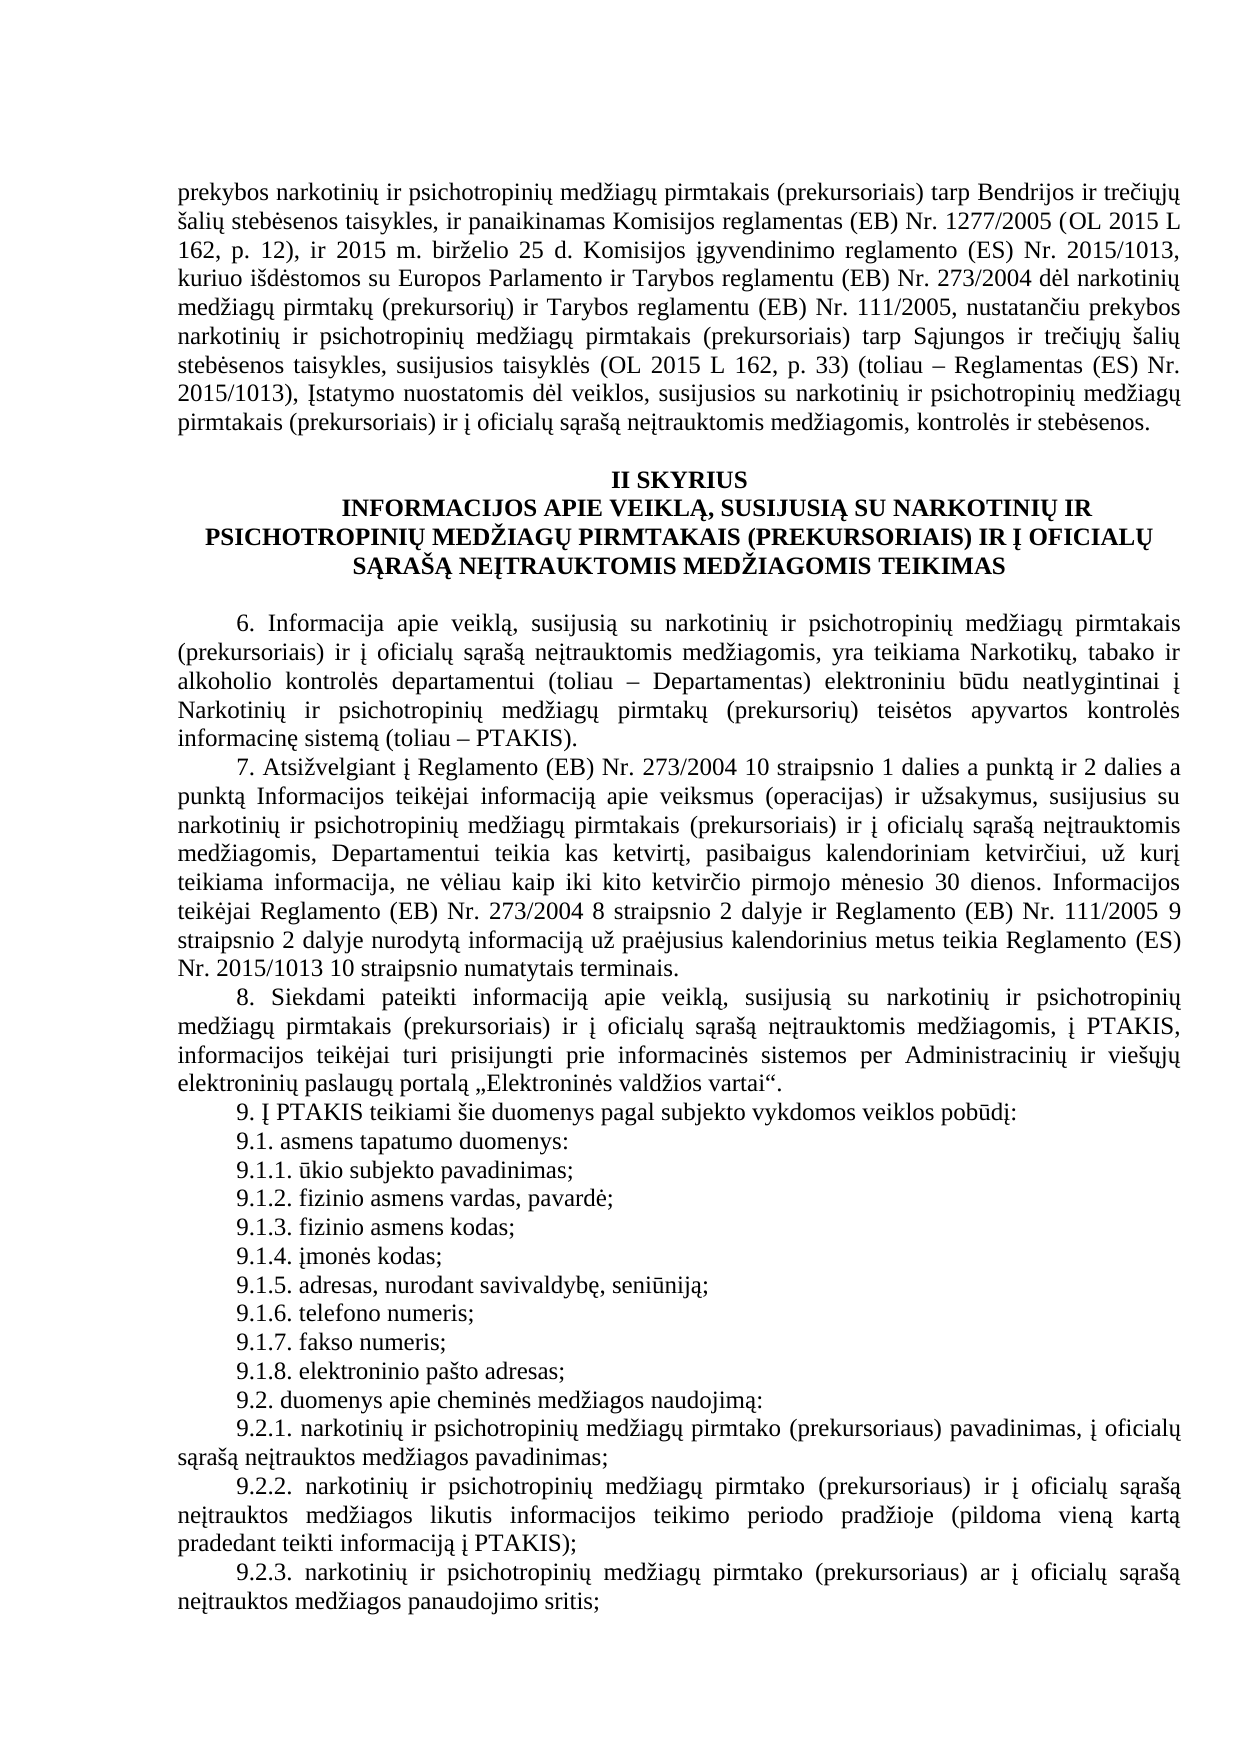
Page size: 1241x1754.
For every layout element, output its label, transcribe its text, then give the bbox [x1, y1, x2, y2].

text 9. Į PTAKIS teikiami šie duomenys pagal subjekto vykdomos veiklos pobūdį: [177, 1097, 1181, 1126]
text informacijos APIE veiklą, susijusią su NARKOTINIŲ IR PSICHOTROPINIŲ MEDŽIAGŲ PIRMTAKAIS (PREKURSORIAIS) IR Į OFICIALŲ SĄRAŠĄ NEĮTRAUKTOMIS MEDŽIAGOMIS TEIKIMAS [177, 493, 1181, 580]
text 9.1.3. fizinio asmens kodas; [177, 1212, 1181, 1241]
text 9.1.4. įmonės kodas; [177, 1241, 1181, 1270]
text prekybos narkotinių ir psichotropinių medžiagų pirmtakais (prekursoriais) tarp Bendrijos ir trečiųjų šalių stebėsenos taisykles, ir panaikinamas Komisijos reglamentas (EB) Nr. 1277/2005 (OL 2015 L 162, p. 12), ir 2015 m. birželio 25 d. Komisijos įgyvendinimo reglamento (ES) Nr. 2015/1013, kuriuo išdėstomos su Europos Parlamento ir Tarybos reglamentu (EB) Nr. 273/2004 dėl narkotinių medžiagų pirmtakų (prekursorių) ir Tarybos reglamentu (EB) Nr. 111/2005, nustatančiu prekybos narkotinių ir psichotropinių medžiagų pirmtakais (prekursoriais) tarp Sąjungos ir trečiųjų šalių stebėsenos taisykles, susijusios taisyklės (OL 2015 L 162, p. 33) (toliau – Reglamentas (ES) Nr. 2015/1013), Įstatymo nuostatomis dėl veiklos, susijusios su narkotinių ir psichotropinių medžiagų pirmtakais (prekursoriais) ir į oficialų sąrašą neįtrauktomis medžiagomis, kontrolės ir stebėsenos. [177, 177, 1181, 436]
text 9.2.1. narkotinių ir psichotropinių medžiagų pirmtako (prekursoriaus) pavadinimas, į oficialų sąrašą neįtrauktos medžiagos pavadinimas; [177, 1413, 1181, 1471]
text II skyrius [177, 465, 1181, 493]
text 9.1.5. adresas, nurodant savivaldybę, seniūniją; [177, 1270, 1181, 1298]
text 7. Atsižvelgiant į Reglamento (EB) Nr. 273/2004 10 straipsnio 1 dalies a punktą ir 2 dalies a punktą Informacijos teikėjai informaciją apie veiksmus (operacijas) ir užsakymus, susijusius su narkotinių ir psichotropinių medžiagų pirmtakais (prekursoriais) ir į oficialų sąrašą neįtrauktomis medžiagomis, Departamentui teikia kas ketvirtį, pasibaigus kalendoriniam ketvirčiui, už kurį teikiama informacija, ne vėliau kaip iki kito ketvirčio pirmojo mėnesio 30 dienos. Informacijos teikėjai Reglamento (EB) Nr. 273/2004 8 straipsnio 2 dalyje ir Reglamento (EB) Nr. 111/2005 9 straipsnio 2 dalyje nurodytą informaciją už praėjusius kalendorinius metus teikia Reglamento (ES) Nr. 2015/1013 10 straipsnio numatytais terminais. [177, 752, 1181, 982]
text 6. Informacija apie veiklą, susijusią su narkotinių ir psichotropinių medžiagų pirmtakais (prekursoriais) ir į oficialų sąrašą neįtrauktomis medžiagomis, yra teikiama Narkotikų, tabako ir alkoholio kontrolės departamentui (toliau – Departamentas) elektroniniu būdu neatlygintinai į Narkotinių ir psichotropinių medžiagų pirmtakų (prekursorių) teisėtos apyvartos kontrolės informacinę sistemą (toliau – PTAKIS). [177, 608, 1181, 752]
text 9.2.2. narkotinių ir psichotropinių medžiagų pirmtako (prekursoriaus) ir į oficialų sąrašą neįtrauktos medžiagos likutis informacijos teikimo periodo pradžioje (pildoma vieną kartą pradedant teikti informaciją į PTAKIS); [177, 1471, 1181, 1557]
text 9.2.3. narkotinių ir psichotropinių medžiagų pirmtako (prekursoriaus) ar į oficialų sąrašą neįtrauktos medžiagos panaudojimo sritis; [177, 1557, 1181, 1615]
text 9.2. duomenys apie cheminės medžiagos naudojimą: [177, 1385, 1181, 1413]
text 9.1.1. ūkio subjekto pavadinimas; [177, 1155, 1181, 1183]
text 9.1.6. telefono numeris; [177, 1298, 1181, 1327]
text 9.1. asmens tapatumo duomenys: [177, 1126, 1181, 1155]
text 9.1.7. fakso numeris; [177, 1327, 1181, 1356]
text 8. Siekdami pateikti informaciją apie veiklą, susijusią su narkotinių ir psichotropinių medžiagų pirmtakais (prekursoriais) ir į oficialų sąrašą neįtrauktomis medžiagomis, į PTAKIS, informacijos teikėjai turi prisijungti prie informacinės sistemos per Administracinių ir viešųjų elektroninių paslaugų portalą „Elektroninės valdžios vartai“. [177, 982, 1181, 1097]
text 9.1.2. fizinio asmens vardas, pavardė; [177, 1183, 1181, 1212]
text 9.1.8. elektroninio pašto adresas; [177, 1356, 1181, 1385]
